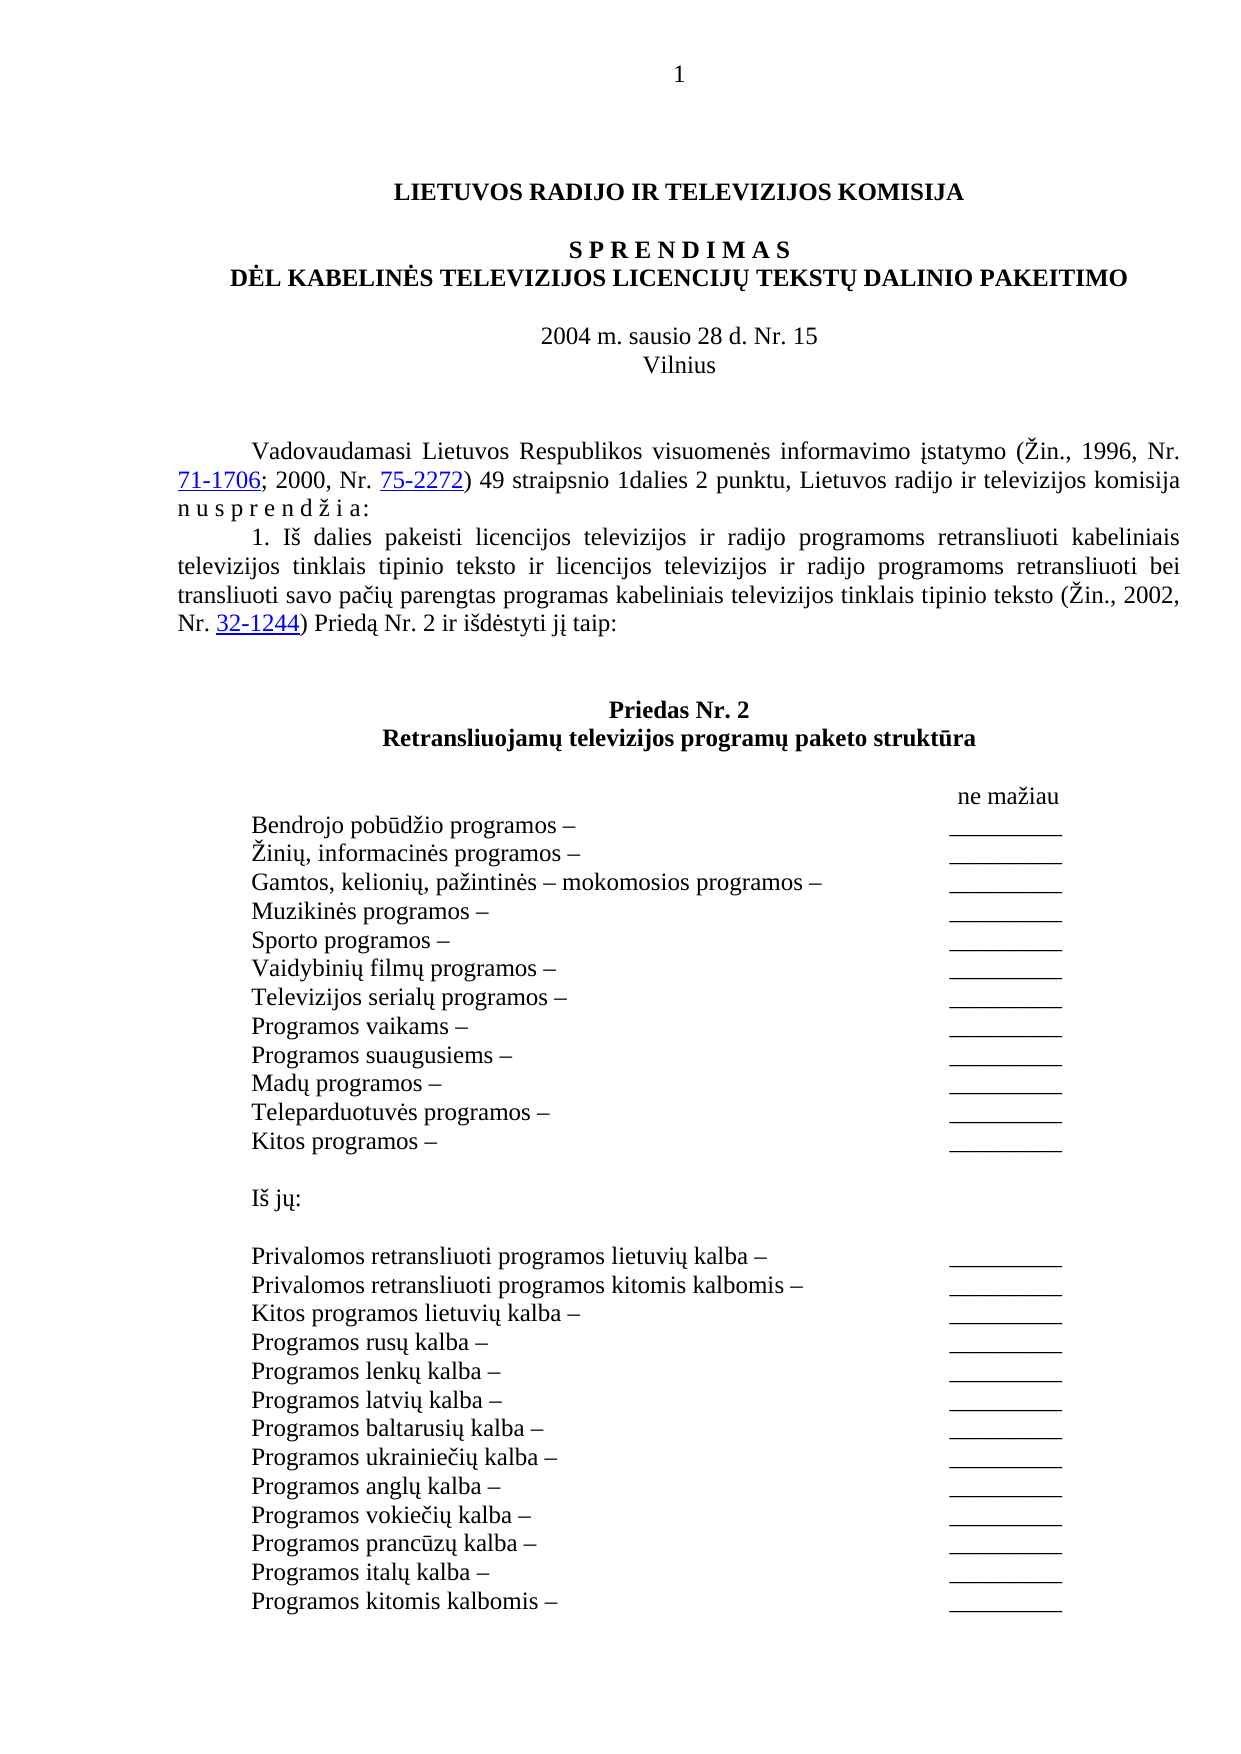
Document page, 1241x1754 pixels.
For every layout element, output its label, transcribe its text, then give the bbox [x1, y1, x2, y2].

text Madų programos – _________ [177, 1068, 1181, 1097]
text Sporto programos – _________ [177, 925, 1181, 953]
text Privalomos retransliuoti programos lietuvių kalba – _________ [177, 1241, 1181, 1270]
text Programos suaugusiems – _________ [177, 1040, 1181, 1068]
text Kitos programos – _________ [177, 1126, 1181, 1155]
text Iš jų: [177, 1183, 1181, 1212]
text 1. Iš dalies pakeisti licencijos televizijos ir radijo programoms retransliuoti kabeliniais televizijos tinklais tipinio teksto ir licencijos televizijos ir radijo programoms retransliuoti bei transliuoti savo pačių parengtas programas kabeliniais televizijos tinklais tipinio teksto (Žin., 2002, Nr. 32-1244) Priedą Nr. 2 ir išdėstyti jį taip: [177, 522, 1181, 637]
text Programos prancūzų kalba – _________ [177, 1528, 1181, 1557]
text Programos vokiečių kalba – _________ [177, 1500, 1181, 1528]
text Teleparduotuvės programos – _________ [177, 1097, 1181, 1126]
text Muzikinės programos – _________ [177, 896, 1181, 925]
text Vaidybinių filmų programos – _________ [177, 953, 1181, 982]
text 2004 m. sausio 28 d. Nr. 15 [177, 321, 1181, 350]
text Vilnius [177, 350, 1181, 378]
text Privalomos retransliuoti programos kitomis kalbomis – _________ [177, 1270, 1181, 1298]
text S P R E N D I M A S [177, 235, 1181, 263]
text DĖL KABELINĖS TELEVIZIJOS LICENCIJŲ TEKSTŲ DALINIO PAKEITIMO [177, 263, 1181, 292]
text Programos vaikams – _________ [177, 1011, 1181, 1040]
text Programos italų kalba – _________ [177, 1557, 1181, 1586]
text Programos baltarusių kalba – _________ [177, 1413, 1181, 1442]
text Programos lenkų kalba – _________ [177, 1356, 1181, 1385]
text Programos latvių kalba – _________ [177, 1385, 1181, 1413]
text Programos rusų kalba – _________ [177, 1327, 1181, 1356]
text Kitos programos lietuvių kalba – _________ [177, 1298, 1181, 1327]
text LIETUVOS RADIJO IR TELEVIZIJOS KOMISIJA [177, 177, 1181, 206]
text Televizijos serialų programos – _________ [177, 982, 1181, 1011]
text Programos anglų kalba – _________ [177, 1471, 1181, 1500]
text Priedas Nr. 2 [177, 695, 1181, 723]
text Žinių, informacinės programos – _________ [177, 838, 1181, 867]
text Retransliuojamų televizijos programų paketo struktūra [177, 723, 1181, 752]
text Programos ukrainiečių kalba – _________ [177, 1442, 1181, 1471]
text Vadovaudamasi Lietuvos Respublikos visuomenės informavimo įstatymo (Žin., 1996, Nr. 71-1706; 2000, Nr. 75-2272) 49 straipsnio 1dalies 2 punktu, Lietuvos radijo ir televizijos komisija nusprendžia: [177, 436, 1181, 522]
text Programos kitomis kalbomis – _________ [177, 1586, 1181, 1615]
text Bendrojo pobūdžio programos – _________ [177, 810, 1181, 838]
text Gamtos, kelionių, pažintinės – mokomosios programos – _________ [177, 867, 1181, 896]
text ne mažiau [177, 781, 1181, 810]
